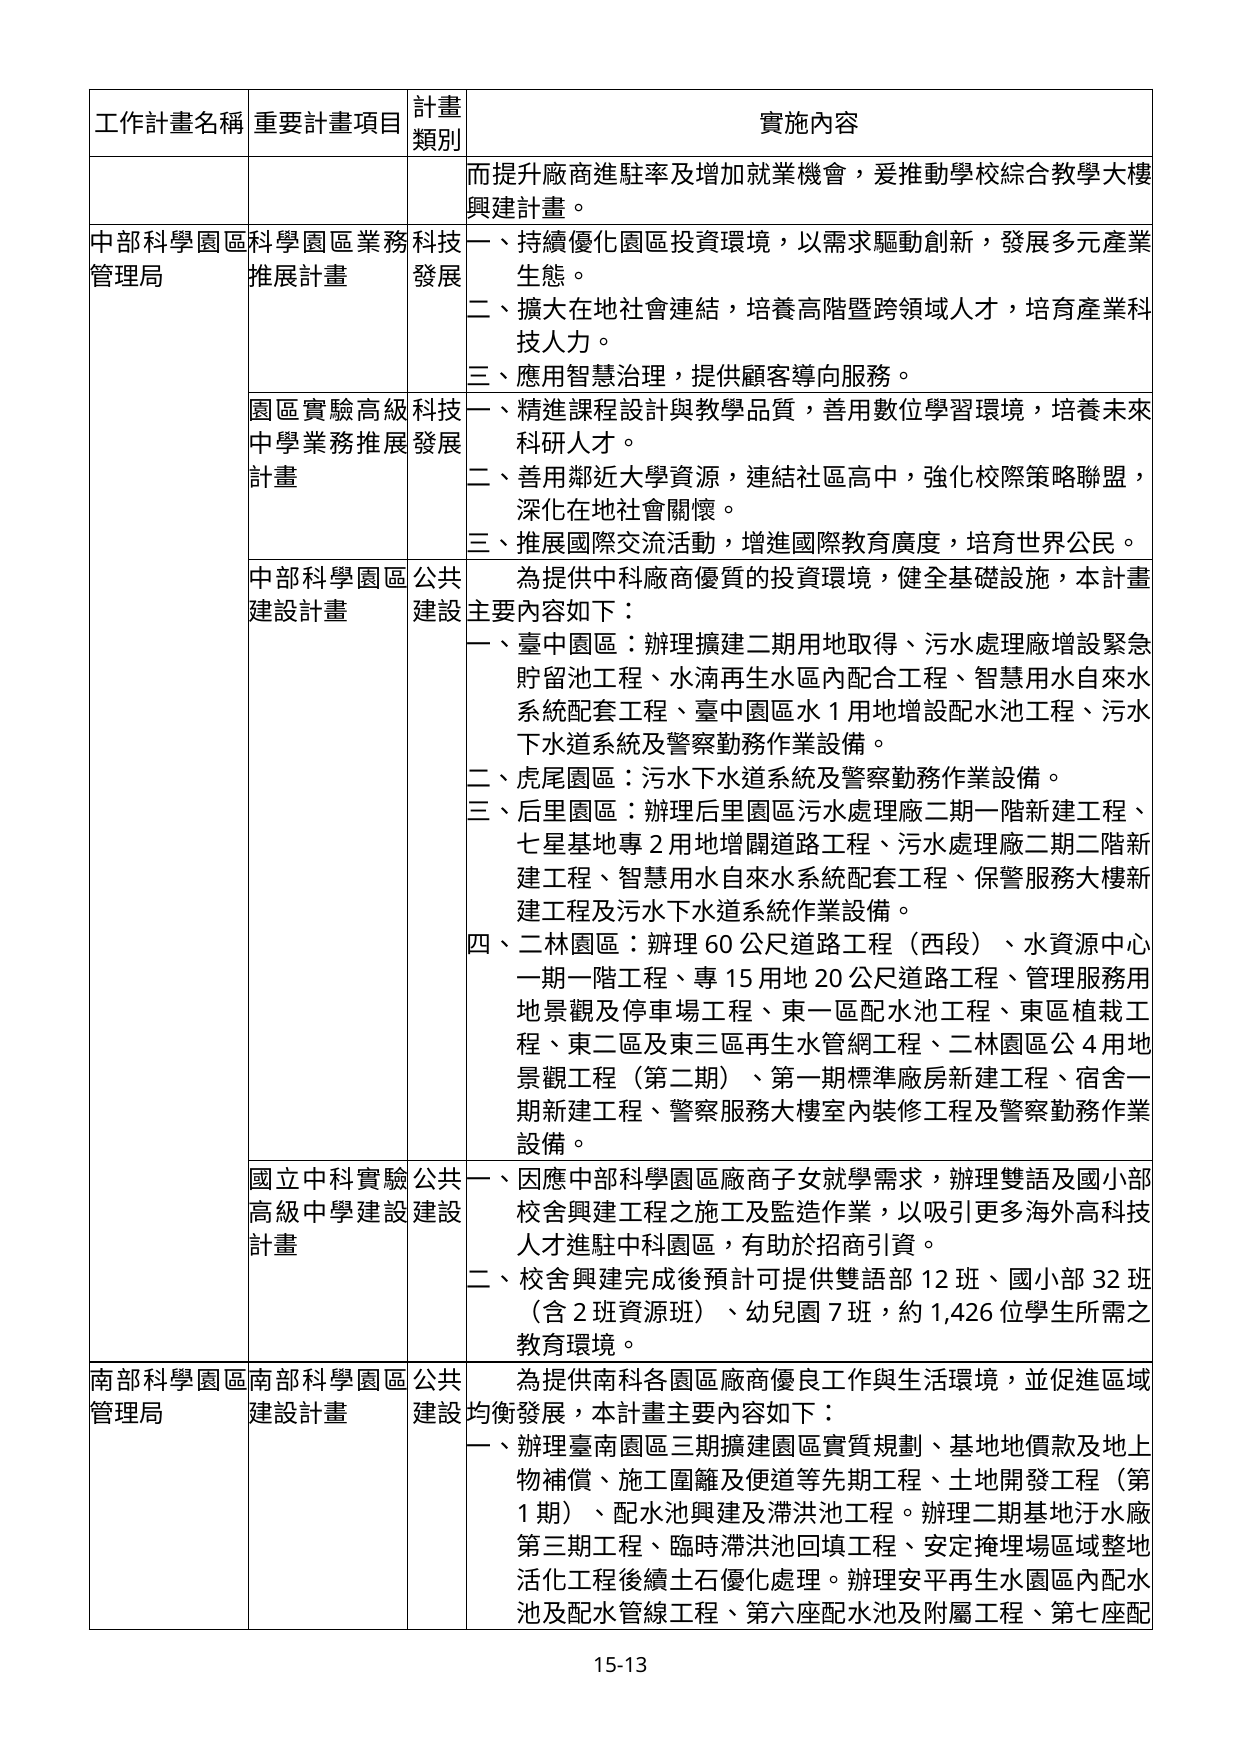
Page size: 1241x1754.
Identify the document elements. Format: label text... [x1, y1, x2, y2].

table_cell 為提供南科各園區廠商優良工作與生活環境，並促進區域均衡發展，本計畫主要內容如下： 一、辦理臺南園區三期擴建園區實質規劃、基地地價款及地上物補償、施工圍籬及便道等先期工程、土地開發工程（第1期）、配水池興建及滯洪池工程。辦理二期基地汙水廠第三期工程、臨時滯洪池回填工程、安定掩埋場區域整地活化工程後續土石優化處理。辦理安平再生水園區內配水池及配水管線工程、第六座配水池及附屬工程、第七座配 [467, 1363, 1152, 1629]
table_cell 一、因應中部科學園區廠商子女就學需求，辦理雙語及國小部校舍興建工程之施工及監造作業，以吸引更多海外高科技人才進駐中科園區，有助於招商引資。 二、校舍興建完成後預計可提供雙語部12班、國小部32班（含2班資源班）、幼兒園7班，約1,426位學生所需之教育環境。 [467, 1161, 1152, 1361]
table_cell [408, 157, 466, 224]
table_cell 南部科學園區管理局 [90, 1363, 248, 1629]
table_cell 科學園區業務推展計畫 [249, 225, 407, 392]
table_cell 科技發展 [408, 225, 466, 392]
table_cell 一、精進課程設計與教學品質，善用數位學習環境，培養未來科研人才。 二、善用鄰近大學資源，連結社區高中，強化校際策略聯盟，深化在地社會關懷。 三、推展國際交流活動，增進國際教育廣度，培育世界公民。 [467, 393, 1152, 559]
table_cell [249, 157, 407, 224]
table_cell 科技發展 [408, 393, 466, 559]
table_cell 而提升廠商進駐率及增加就業機會，爰推動學校綜合教學大樓興建計畫。 [467, 157, 1152, 224]
table_cell 為提供中科廠商優質的投資環境，健全基礎設施，本計畫主要內容如下： 一、臺中園區：辦理擴建二期用地取得、污水處理廠增設緊急貯留池工程、水湳再生水區內配合工程、智慧用水自來水系統配套工程、臺中園區水1用地增設配水池工程、污水下水道系統及警察勤務作業設備。 二、虎尾園區：污水下水道系統及警察勤務作業設備。 三、后里園區：辦理后里園區污水處理廠二期一階新建工程、七星基地專2用地增闢道路工程、污水處理廠二期二階新建工程、智慧用水自來水系統配套工程、保警服務大樓新建工程及污水下水道系統作業設備。 四、二林園區：辧理60公尺道路工程（西段）、水資源中心一期一階工程、專15用地20公尺道路工程、管理服務用地景觀及停車場工程、東一區配水池工程、東區植栽工程、東二區及東三區再生水管網工程、二林園區公4用地景觀工程（第二期）、第一期標準廠房新建工程、宿舍一期新建工程、警察服務大樓室內裝修工程及警察勤務作業設備。 [467, 560, 1152, 1160]
table_cell 公共建設 [408, 1161, 466, 1361]
table_cell 公共建設 [408, 560, 466, 1160]
table_header 實施內容 [467, 90, 1152, 156]
table_cell 一、持續優化園區投資環境，以需求驅動創新，發展多元產業生態。 二、擴大在地社會連結，培養高階暨跨領域人才，培育產業科技人力。 三、應用智慧治理，提供顧客導向服務。 [467, 225, 1152, 392]
table_header 計畫類別 [408, 90, 466, 156]
table_cell 公共建設 [408, 1363, 466, 1629]
table_cell 國立中科實驗高級中學建設計畫 [249, 1161, 407, 1361]
table_header 重要計畫項目 [249, 90, 407, 156]
table_cell 南部科學園區建設計畫 [249, 1363, 407, 1629]
table_cell 中部科學園區建設計畫 [249, 560, 407, 1160]
table_header 工作計畫名稱 [90, 90, 248, 156]
table_cell 園區實驗高級中學業務推展計畫 [249, 393, 407, 559]
table_cell 中部科學園區管理局 [90, 225, 248, 1361]
